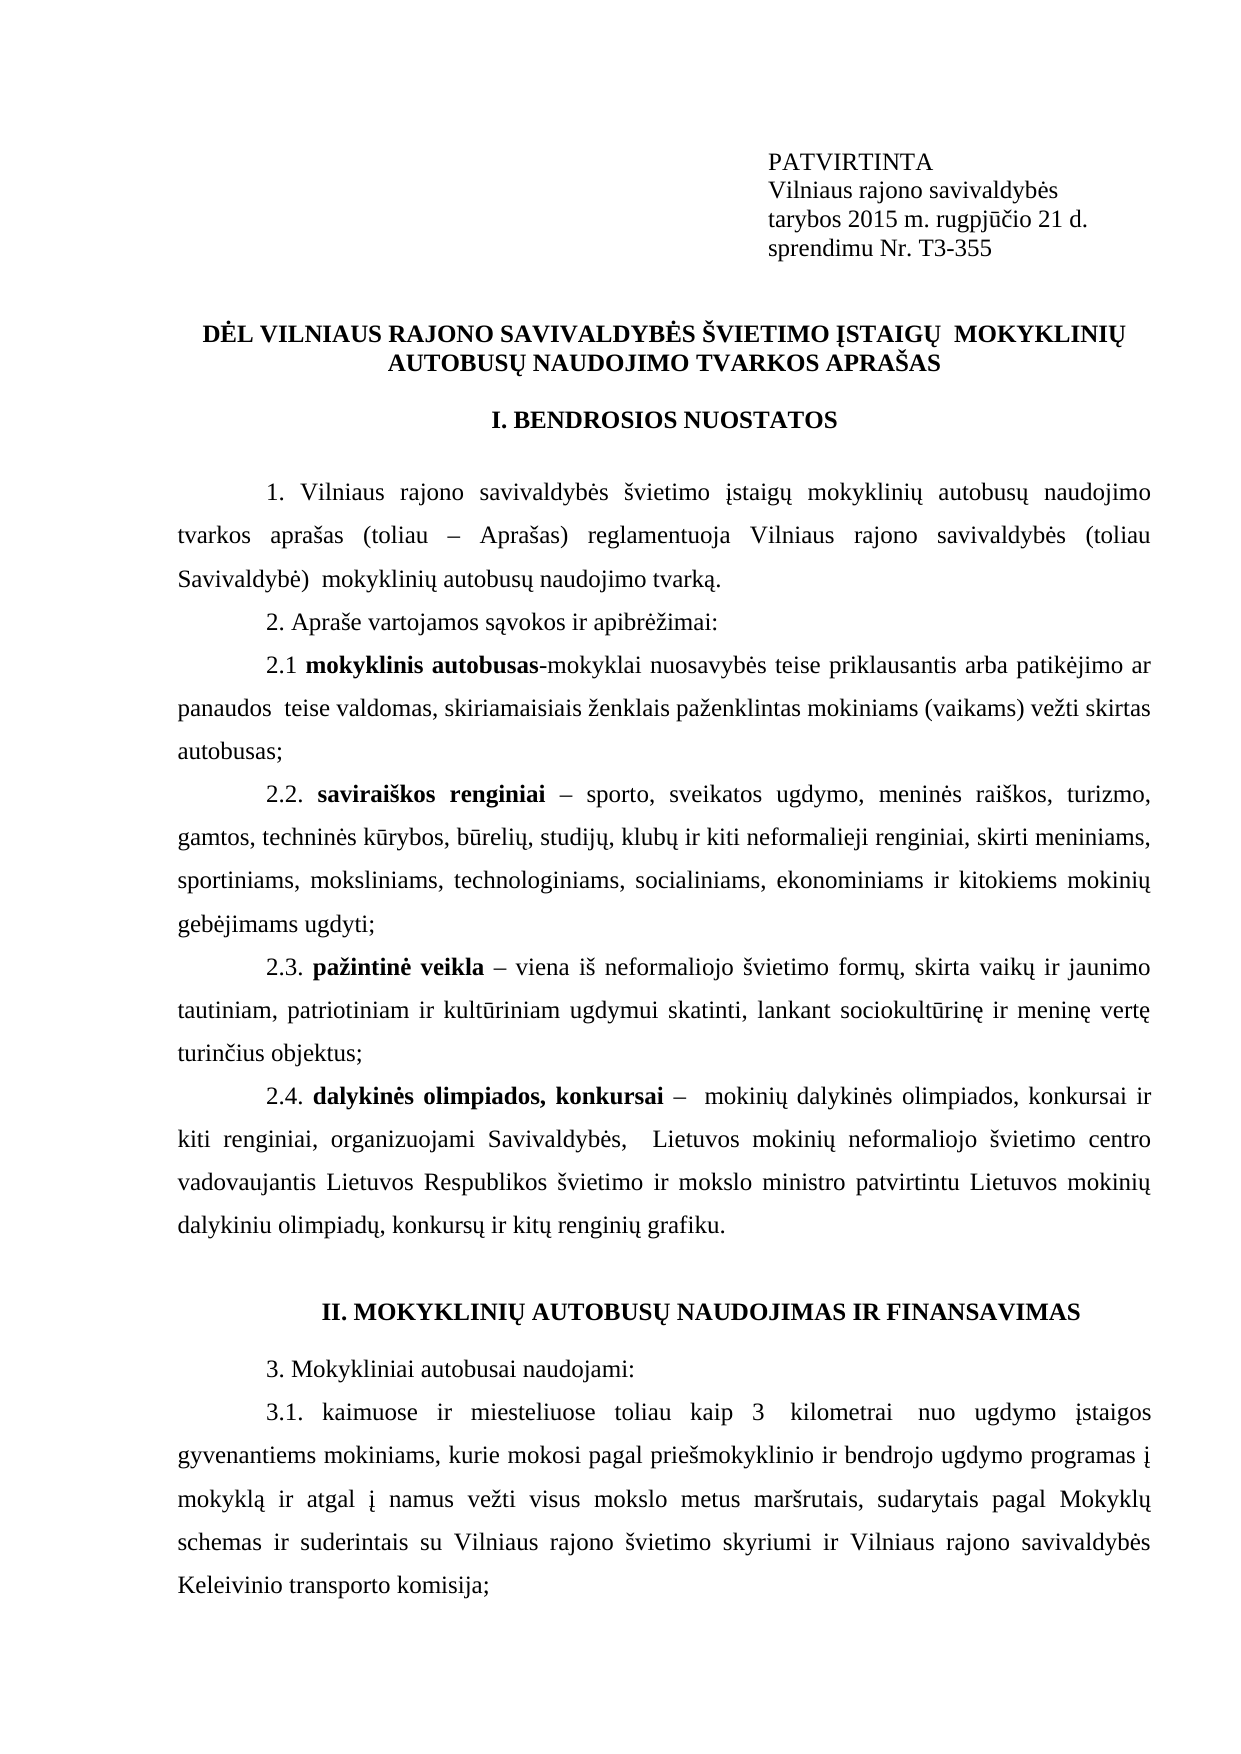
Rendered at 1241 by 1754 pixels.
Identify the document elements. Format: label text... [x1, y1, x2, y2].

text PATVIRTINTA [768, 147, 1199, 176]
text DĖL VILNIAUS RAJONO SAVIVALDYBĖS ŠVIETIMO ĮSTAIGŲ MOKYKLINIŲ AUTOBUSŲ NAUDOJIMO TVARKOS APRAŠAS [177, 319, 1152, 377]
text 1. Vilniaus rajono savivaldybės švietimo įstaigų mokyklinių autobusų naudojimo tvarkos aprašas (toliau – Aprašas) reglamentuoja Vilniaus rajono savivaldybės (toliau Savivaldybė) mokyklinių autobusų naudojimo tvarką. [177, 477, 1152, 592]
text 3. Mokykliniai autobusai naudojami: [177, 1354, 1152, 1383]
text 2.3. pažintinė veikla – viena iš neformaliojo švietimo formų, skirta vaikų ir jaunimo tautiniam, patriotiniam ir kultūriniam ugdymui skatinti, lankant sociokultūrinę ir meninę vertę turinčius objektus; [177, 952, 1152, 1067]
text 2.4. dalykinės olimpiados, konkursai – mokinių dalykinės olimpiados, konkursai ir kiti renginiai, organizuojami Savivaldybės, Lietuvos mokinių neformaliojo švietimo centro vadovaujantis Lietuvos Respublikos švietimo ir mokslo ministro patvirtintu Lietuvos mokinių dalykiniu olimpiadų, konkursų ir kitų renginių grafiku. [177, 1081, 1152, 1239]
text sprendimu Nr. T3-355 [768, 233, 1152, 262]
text 2.2. saviraiškos renginiai – sporto, sveikatos ugdymo, meninės raiškos, turizmo, gamtos, techninės kūrybos, būrelių, studijų, klubų ir kiti neformalieji renginiai, skirti meniniams, sportiniams, moksliniams, technologiniams, socialiniams, ekonominiams ir kitokiems mokinių gebėjimams ugdyti; [177, 779, 1152, 937]
text 2. Apraše vartojamos sąvokos ir apibrėžimai: [177, 607, 1152, 636]
text 3.1. kaimuose ir miesteliuose toliau kaip 3 kilometrai nuo ugdymo įstaigos gyvenantiems mokiniams, kurie mokosi pagal priešmokyklinio ir bendrojo ugdymo programas į mokyklą ir atgal į namus vežti visus mokslo metus maršrutais, sudarytais pagal Mokyklų schemas ir suderintais su Vilniaus rajono švietimo skyriumi ir Vilniaus rajono savivaldybės Keleivinio transporto komisija; [177, 1397, 1152, 1599]
text 2.1 mokyklinis autobusas-mokyklai nuosavybės teise priklausantis arba patikėjimo ar panaudos teise valdomas, skiriamaisiais ženklais paženklintas mokiniams (vaikams) vežti skirtas autobusas; [177, 650, 1152, 765]
text II. MOKYKLINIŲ AUTOBUSŲ NAUDOJIMAS IR FINANSAVIMAS [251, 1297, 1152, 1326]
text tarybos 2015 m. rugpjūčio 21 d. [768, 204, 1102, 233]
text I. BENDROSIOS NUOSTATOS [177, 406, 1152, 434]
text Vilniaus rajono savivaldybės [768, 176, 1102, 204]
